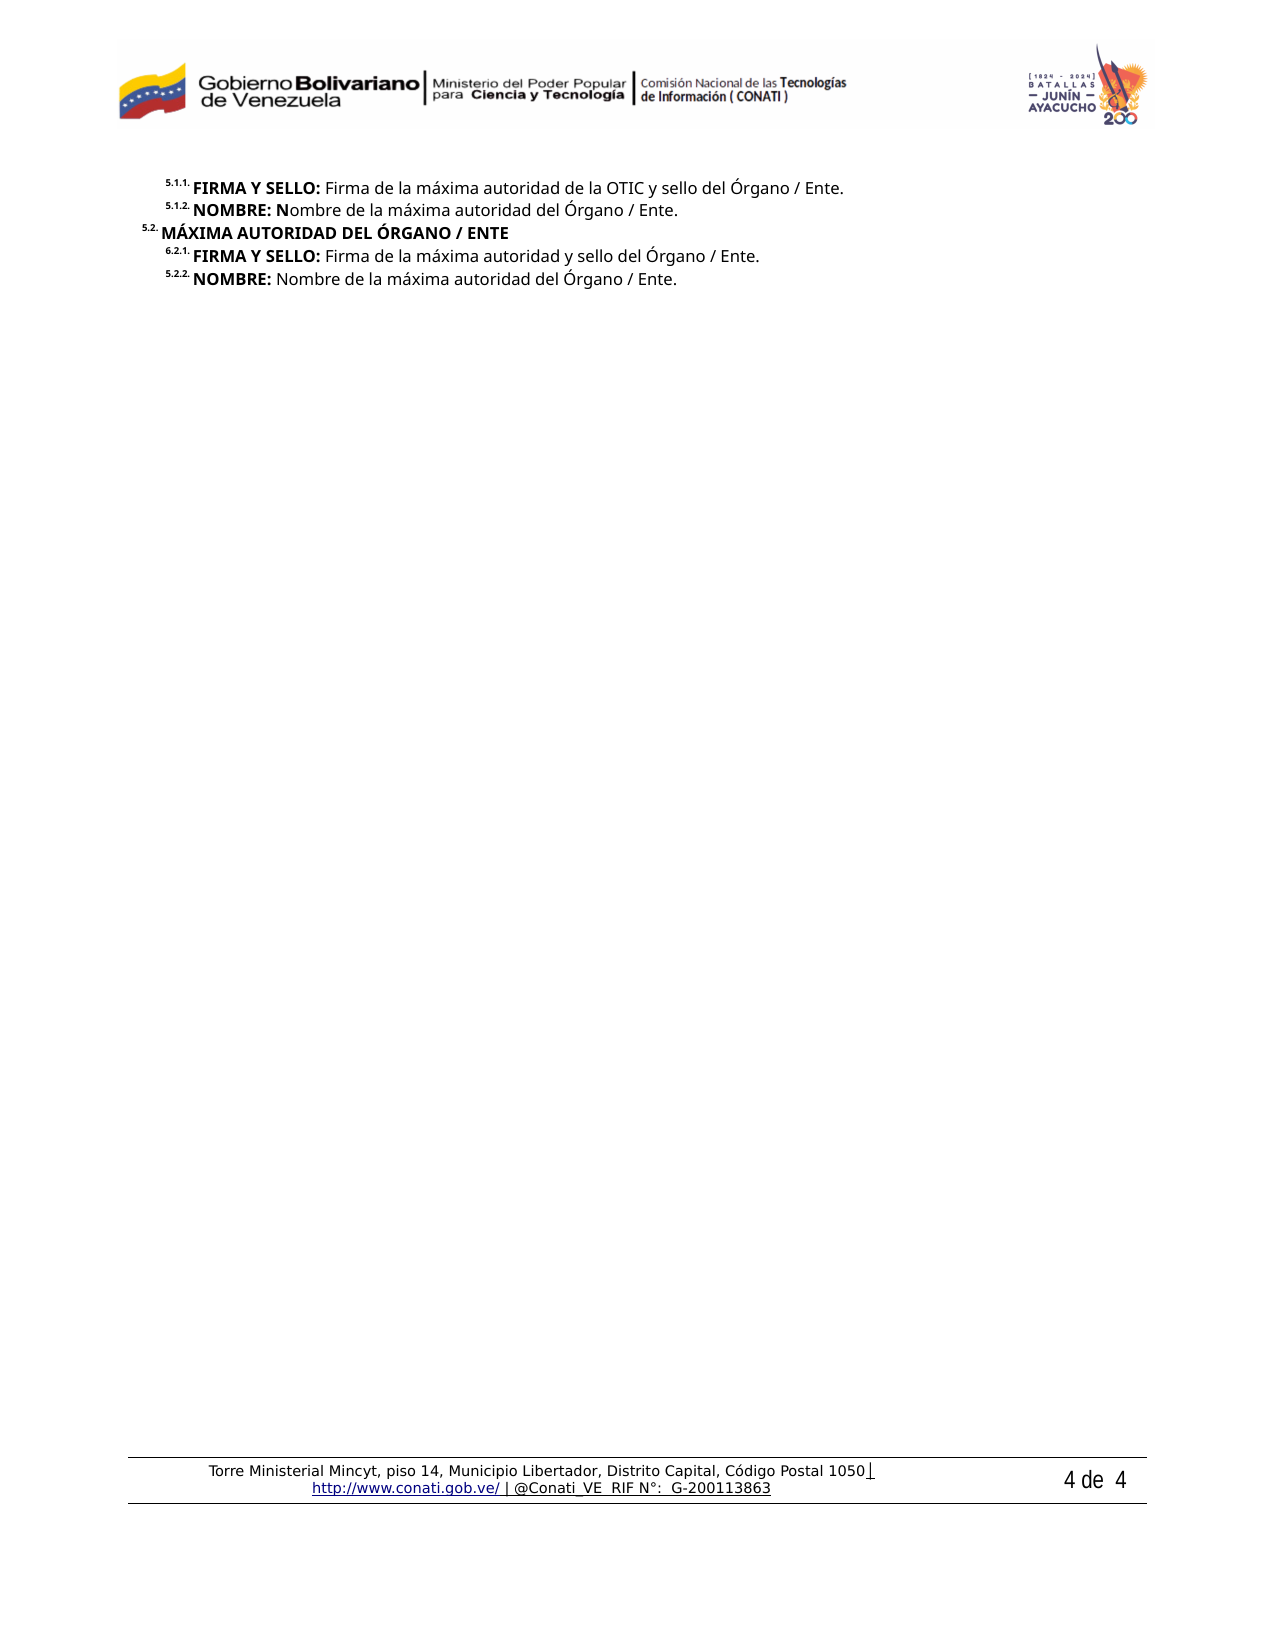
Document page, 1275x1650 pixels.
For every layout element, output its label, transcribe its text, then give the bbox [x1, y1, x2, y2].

text 5.1.2. NOMBRE: Nombre de la máxima autoridad del Órgano / Ente. [165, 199, 1157, 222]
text 5.2. MÁXIMA AUTORIDAD DEL ÓRGANO / ENTE [142, 222, 1157, 244]
text 6.2.1. FIRMA Y SELLO: Firma de la máxima autoridad y sello del Órgano / Ente. [165, 244, 1157, 267]
text 5.1.1. FIRMA Y SELLO: Firma de la máxima autoridad de la OTIC y sello del Órgano / Ente. [165, 176, 1157, 199]
text 5.2.2. NOMBRE: Nombre de la máxima autoridad del Órgano / Ente. [165, 267, 1157, 290]
picture [116, 39, 1156, 129]
